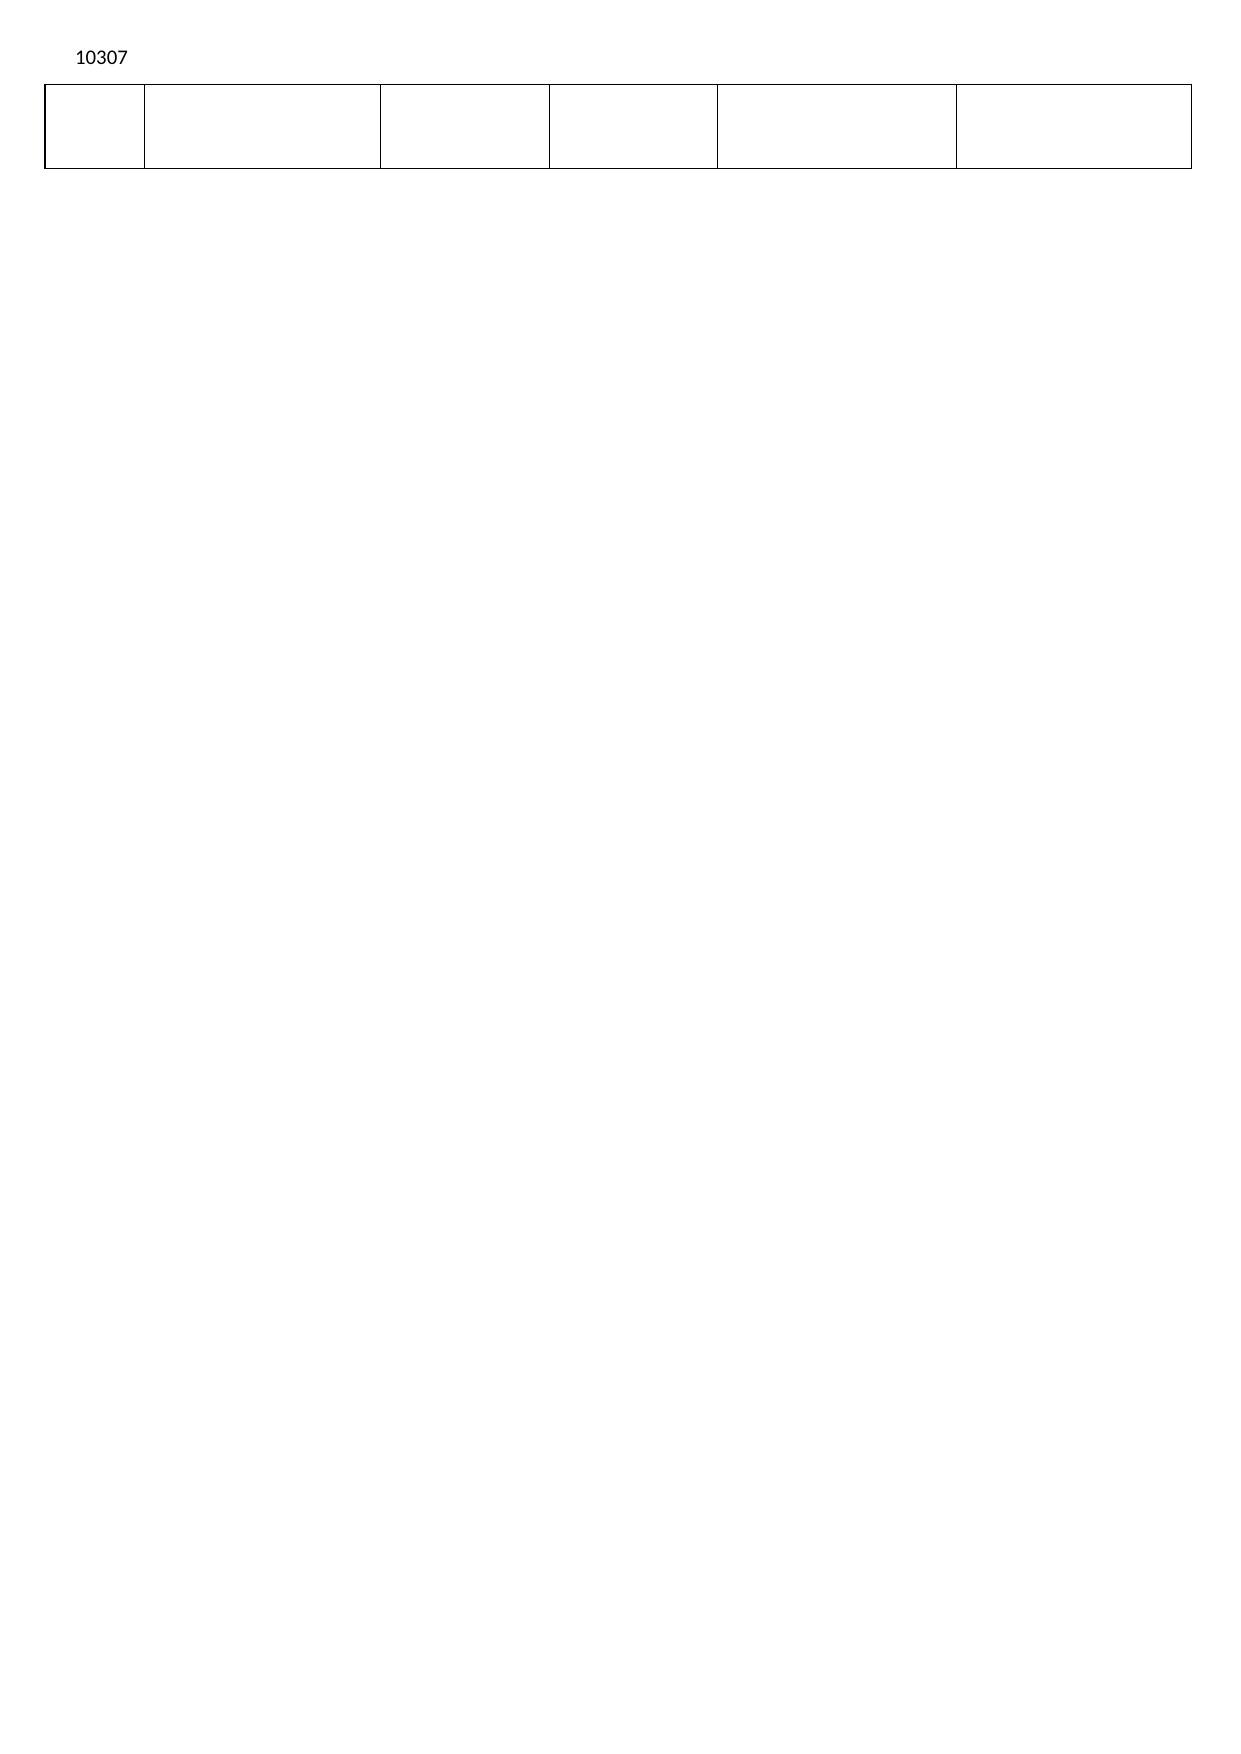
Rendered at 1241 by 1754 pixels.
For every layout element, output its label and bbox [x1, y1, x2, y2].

table_cell [718, 85, 956, 167]
table_cell [145, 85, 380, 167]
table_cell [381, 85, 549, 167]
table_cell [957, 85, 1191, 167]
table_cell [46, 85, 144, 167]
table_cell [550, 85, 717, 167]
